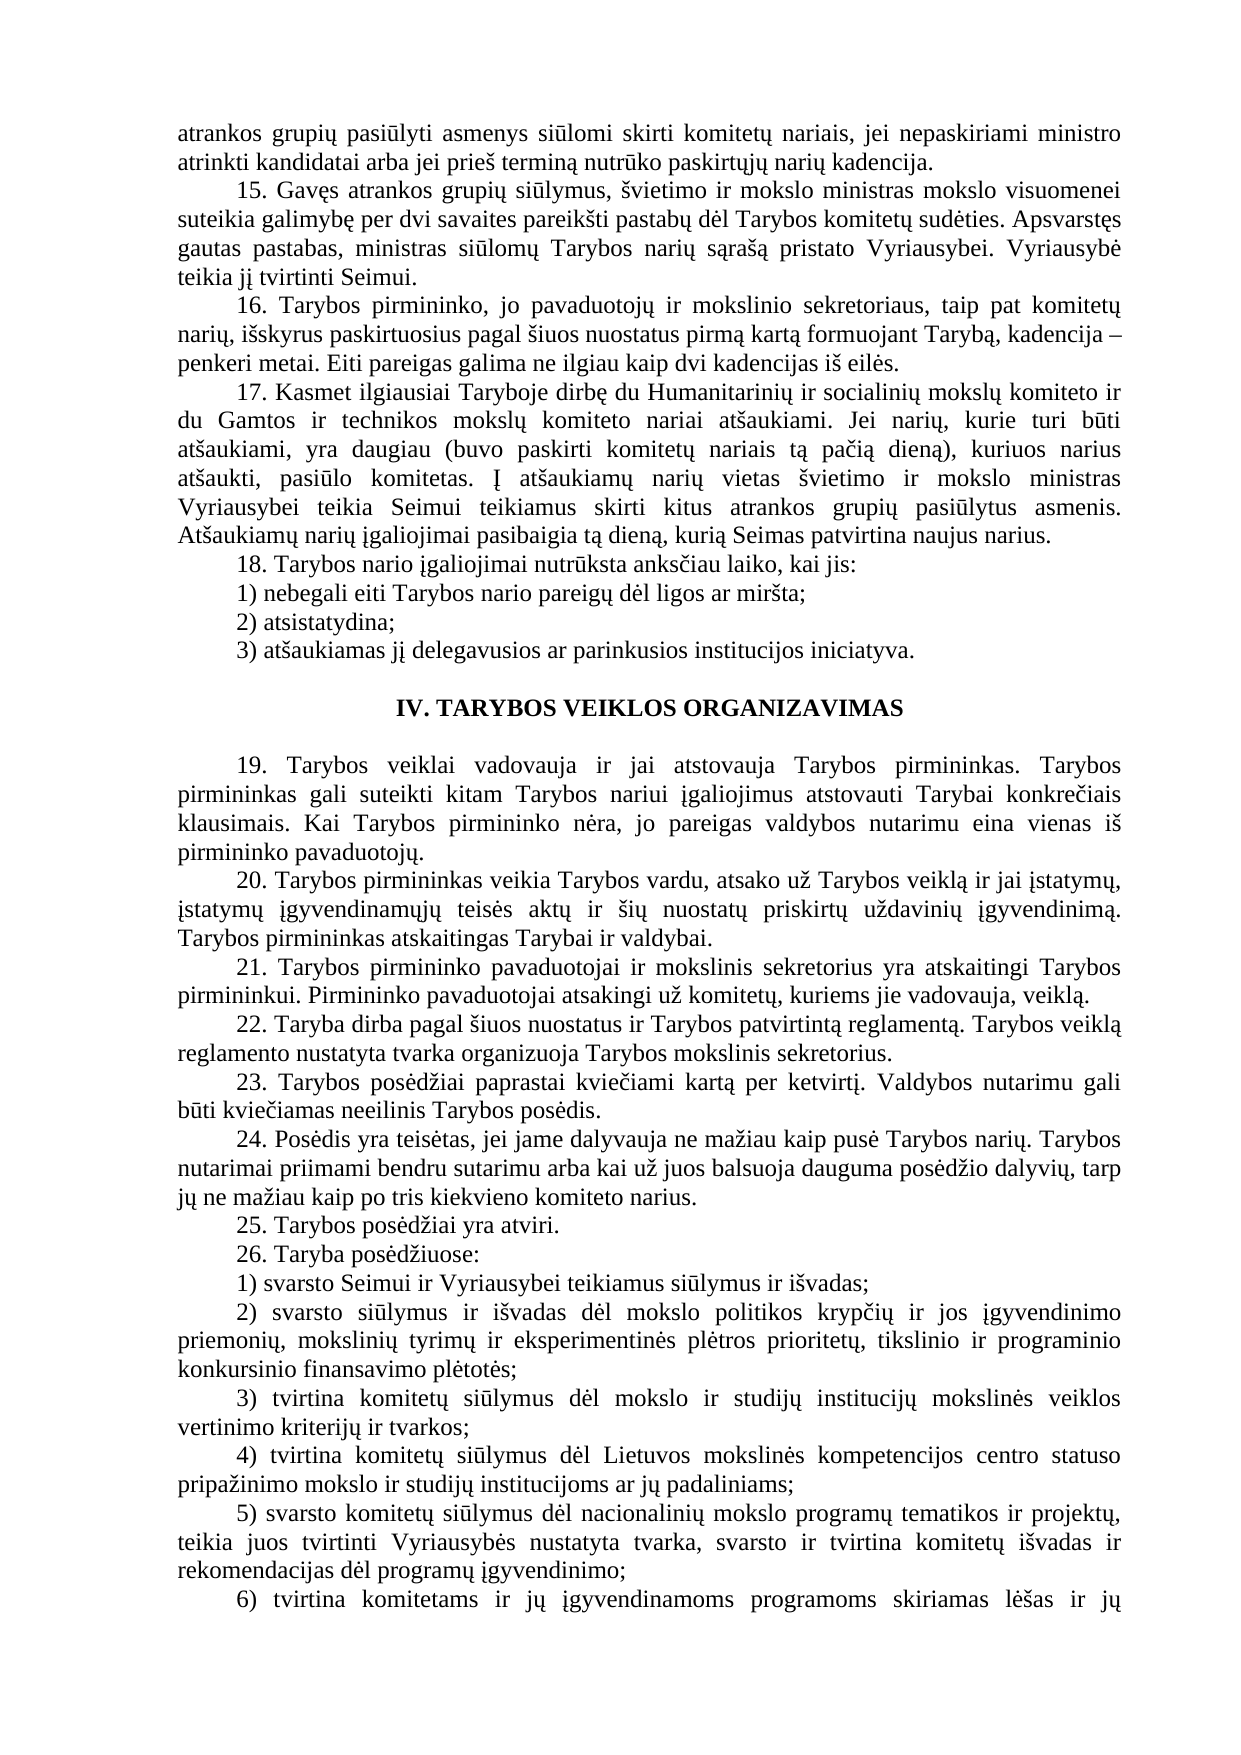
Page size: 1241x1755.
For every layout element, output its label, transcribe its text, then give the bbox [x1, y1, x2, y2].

text 4) tvirtina komitetų siūlymus dėl Lietuvos mokslinės kompetencijos centro statuso pripažinimo mokslo ir studijų institucijoms ar jų padaliniams; [177, 1441, 1122, 1498]
text 23. Tarybos posėdžiai paprastai kviečiami kartą per ketvirtį. Valdybos nutarimu gali būti kviečiamas neeilinis Tarybos posėdis. [177, 1067, 1122, 1124]
text IV. TARYBOS VEIKLOS ORGANIZAVIMAS [177, 693, 1122, 722]
text 3) tvirtina komitetų siūlymus dėl mokslo ir studijų institucijų mokslinės veiklos vertinimo kriterijų ir tvarkos; [177, 1383, 1122, 1441]
text 2) atsistatydina; [177, 607, 1122, 636]
text 6) tvirtina komitetams ir jų įgyvendinamoms programoms skiriamas lėšas ir jų [177, 1584, 1122, 1613]
text 19. Tarybos veiklai vadovauja ir jai atstovauja Tarybos pirmininkas. Tarybos pirmininkas gali suteikti kitam Tarybos nariui įgaliojimus atstovauti Tarybai konkrečiais klausimais. Kai Tarybos pirmininko nėra, jo pareigas valdybos nutarimu eina vienas iš pirmininko pavaduotojų. [177, 751, 1122, 866]
text 20. Tarybos pirmininkas veikia Tarybos vardu, atsako už Tarybos veiklą ir jai įstatymų, įstatymų įgyvendinamųjų teisės aktų ir šių nuostatų priskirtų uždavinių įgyvendinimą. Tarybos pirmininkas atskaitingas Tarybai ir valdybai. [177, 866, 1122, 952]
text 16. Tarybos pirmininko, jo pavaduotojų ir mokslinio sekretoriaus, taip pat komitetų narių, išskyrus paskirtuosius pagal šiuos nuostatus pirmą kartą formuojant Tarybą, kadencija – penkeri metai. Eiti pareigas galima ne ilgiau kaip dvi kadencijas iš eilės. [177, 291, 1122, 377]
text 22. Taryba dirba pagal šiuos nuostatus ir Tarybos patvirtintą reglamentą. Tarybos veiklą reglamento nustatyta tvarka organizuoja Tarybos mokslinis sekretorius. [177, 1009, 1122, 1067]
text 17. Kasmet ilgiausiai Taryboje dirbę du Humanitarinių ir socialinių mokslų komiteto ir du Gamtos ir technikos mokslų komiteto nariai atšaukiami. Jei narių, kurie turi būti atšaukiami, yra daugiau (buvo paskirti komitetų nariais tą pačią dieną), kuriuos narius atšaukti, pasiūlo komitetas. Į atšaukiamų narių vietas švietimo ir mokslo ministras Vyriausybei teikia Seimui teikiamus skirti kitus atrankos grupių pasiūlytus asmenis. Atšaukiamų narių įgaliojimai pasibaigia tą dieną, kurią Seimas patvirtina naujus narius. [177, 377, 1122, 549]
text 21. Tarybos pirmininko pavaduotojai ir mokslinis sekretorius yra atskaitingi Tarybos pirmininkui. Pirmininko pavaduotojai atsakingi už komitetų, kuriems jie vadovauja, veiklą. [177, 952, 1122, 1009]
text 3) atšaukiamas jį delegavusios ar parinkusios institucijos iniciatyva. [177, 636, 1122, 664]
text 1) nebegali eiti Tarybos nario pareigų dėl ligos ar miršta; [177, 578, 1122, 607]
text 26. Taryba posėdžiuose: [177, 1239, 1122, 1268]
text 25. Tarybos posėdžiai yra atviri. [177, 1211, 1122, 1239]
text 2) svarsto siūlymus ir išvadas dėl mokslo politikos krypčių ir jos įgyvendinimo priemonių, mokslinių tyrimų ir eksperimentinės plėtros prioritetų, tikslinio ir programinio konkursinio finansavimo plėtotės; [177, 1297, 1122, 1383]
text 1) svarsto Seimui ir Vyriausybei teikiamus siūlymus ir išvadas; [177, 1268, 1122, 1297]
text 24. Posėdis yra teisėtas, jei jame dalyvauja ne mažiau kaip pusė Tarybos narių. Tarybos nutarimai priimami bendru sutarimu arba kai už juos balsuoja dauguma posėdžio dalyvių, tarp jų ne mažiau kaip po tris kiekvieno komiteto narius. [177, 1124, 1122, 1211]
text 18. Tarybos nario įgaliojimai nutrūksta anksčiau laiko, kai jis: [177, 549, 1122, 578]
text 5) svarsto komitetų siūlymus dėl nacionalinių mokslo programų tematikos ir projektų, teikia juos tvirtinti Vyriausybės nustatyta tvarka, svarsto ir tvirtina komitetų išvadas ir rekomendacijas dėl programų įgyvendinimo; [177, 1498, 1122, 1584]
text atrankos grupių pasiūlyti asmenys siūlomi skirti komitetų nariais, jei nepaskiriami ministro atrinkti kandidatai arba jei prieš terminą nutrūko paskirtųjų narių kadencija. [177, 118, 1122, 176]
text 15. Gavęs atrankos grupių siūlymus, švietimo ir mokslo ministras mokslo visuomenei suteikia galimybę per dvi savaites pareikšti pastabų dėl Tarybos komitetų sudėties. Apsvarstęs gautas pastabas, ministras siūlomų Tarybos narių sąrašą pristato Vyriausybei. Vyriausybė teikia jį tvirtinti Seimui. [177, 176, 1122, 291]
